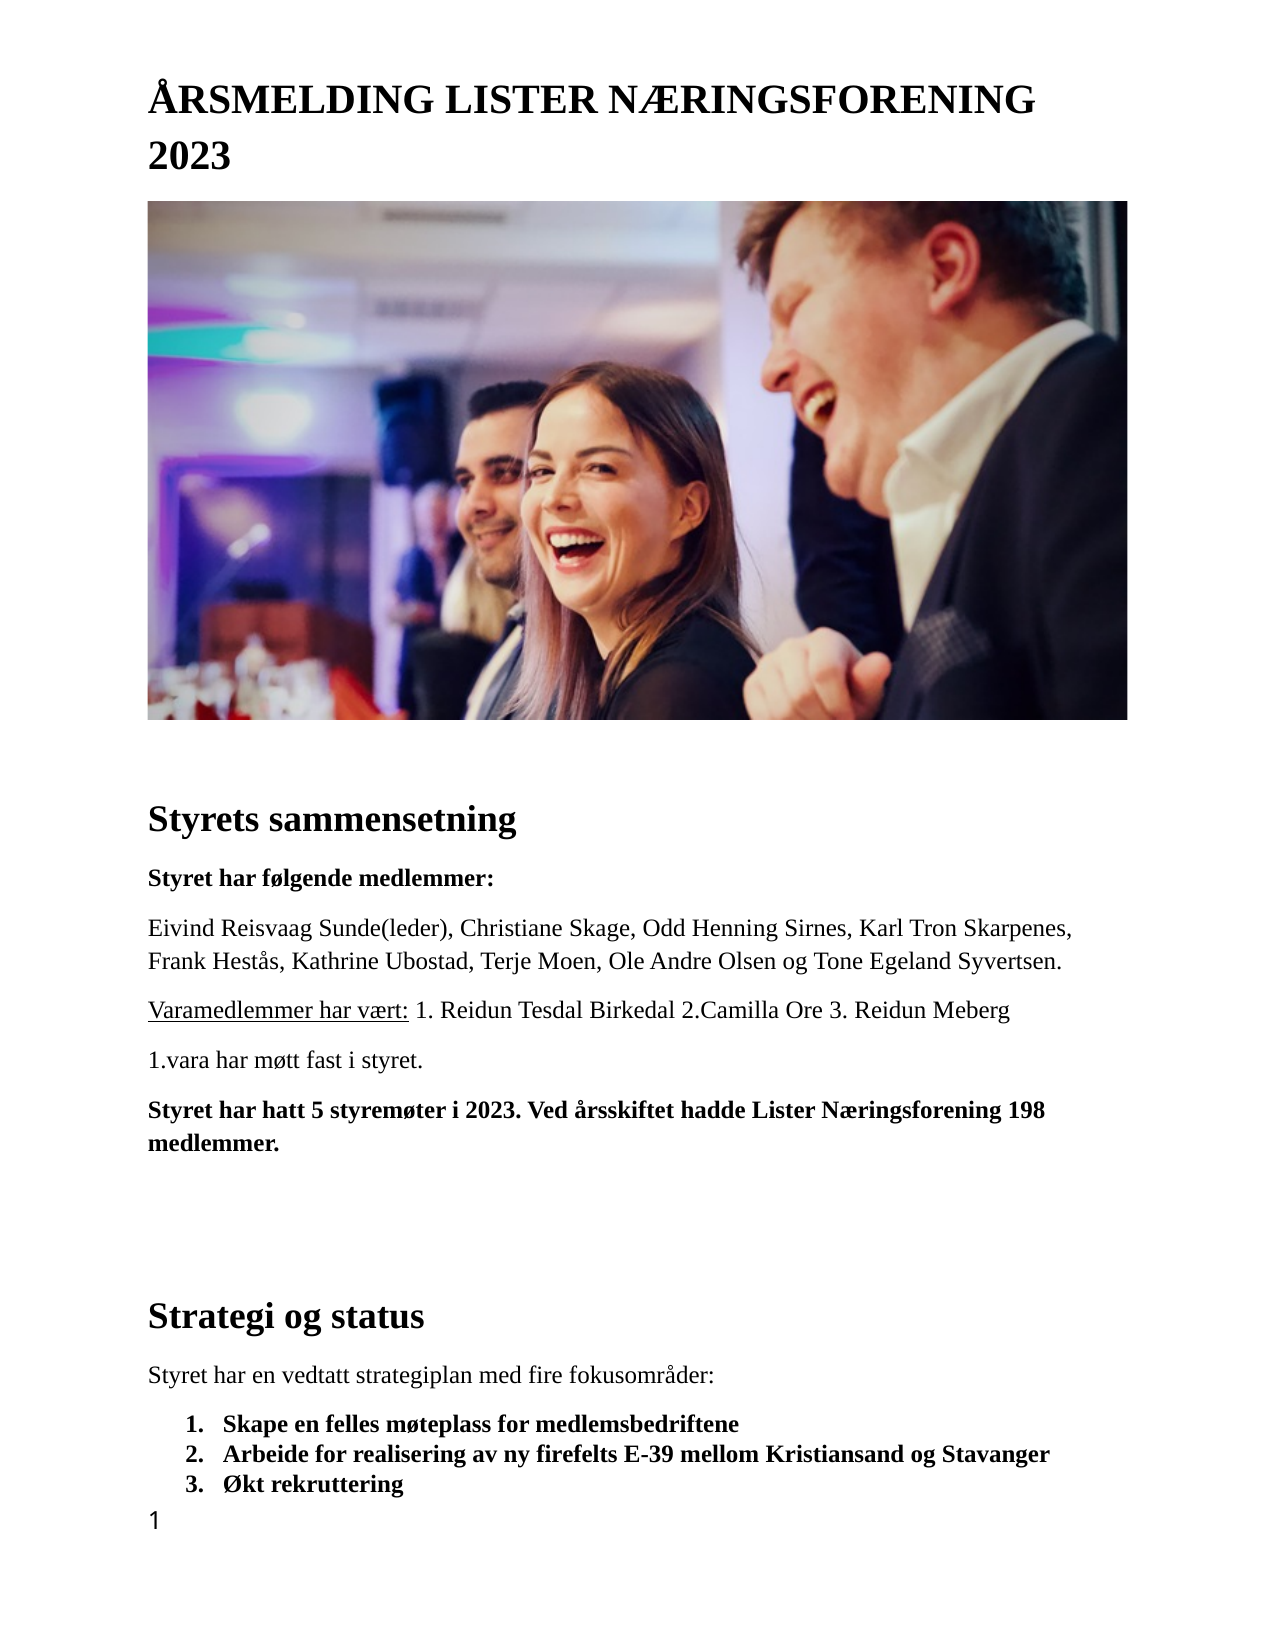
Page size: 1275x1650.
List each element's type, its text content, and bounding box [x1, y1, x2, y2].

text Styret har hatt 5 styremøter i 2023. Ved årsskiftet hadde Lister Næringsforening 198 medlemmer. [148, 1095, 1127, 1157]
list Arbeide for realisering av ny firefelts E-39 mellom Kristiansand og Stavanger [185, 1439, 1127, 1468]
text Varamedlemmer har vært: 1. Reidun Tesdal Birkedal 2.Camilla Ore 3. Reidun Meberg [148, 996, 1127, 1024]
text 1.vara har møtt fast i styret. [148, 1045, 1127, 1074]
text Styrets sammensetning [148, 797, 1127, 840]
text ÅRSMELDING LISTER NÆRINGSFORENING 2023 [148, 75, 1127, 178]
text Strategi og status [148, 1293, 1127, 1337]
text Styret har følgende medlemmer: [148, 863, 1127, 892]
list Økt rekruttering [185, 1469, 1127, 1497]
list Skape en felles møteplass for medlemsbedriftene [185, 1409, 1127, 1438]
text Eivind Reisvaag Sunde(leder), Christiane Skage, Odd Henning Sirnes, Karl Tron Skarpenes, Frank Hestås, Kathrine Ubostad, Terje Moen, Ole Andre Olsen og Tone Egeland Syvertsen. [148, 913, 1127, 974]
text Styret har en vedtatt strategiplan med fire fokusområder: [148, 1360, 1127, 1388]
